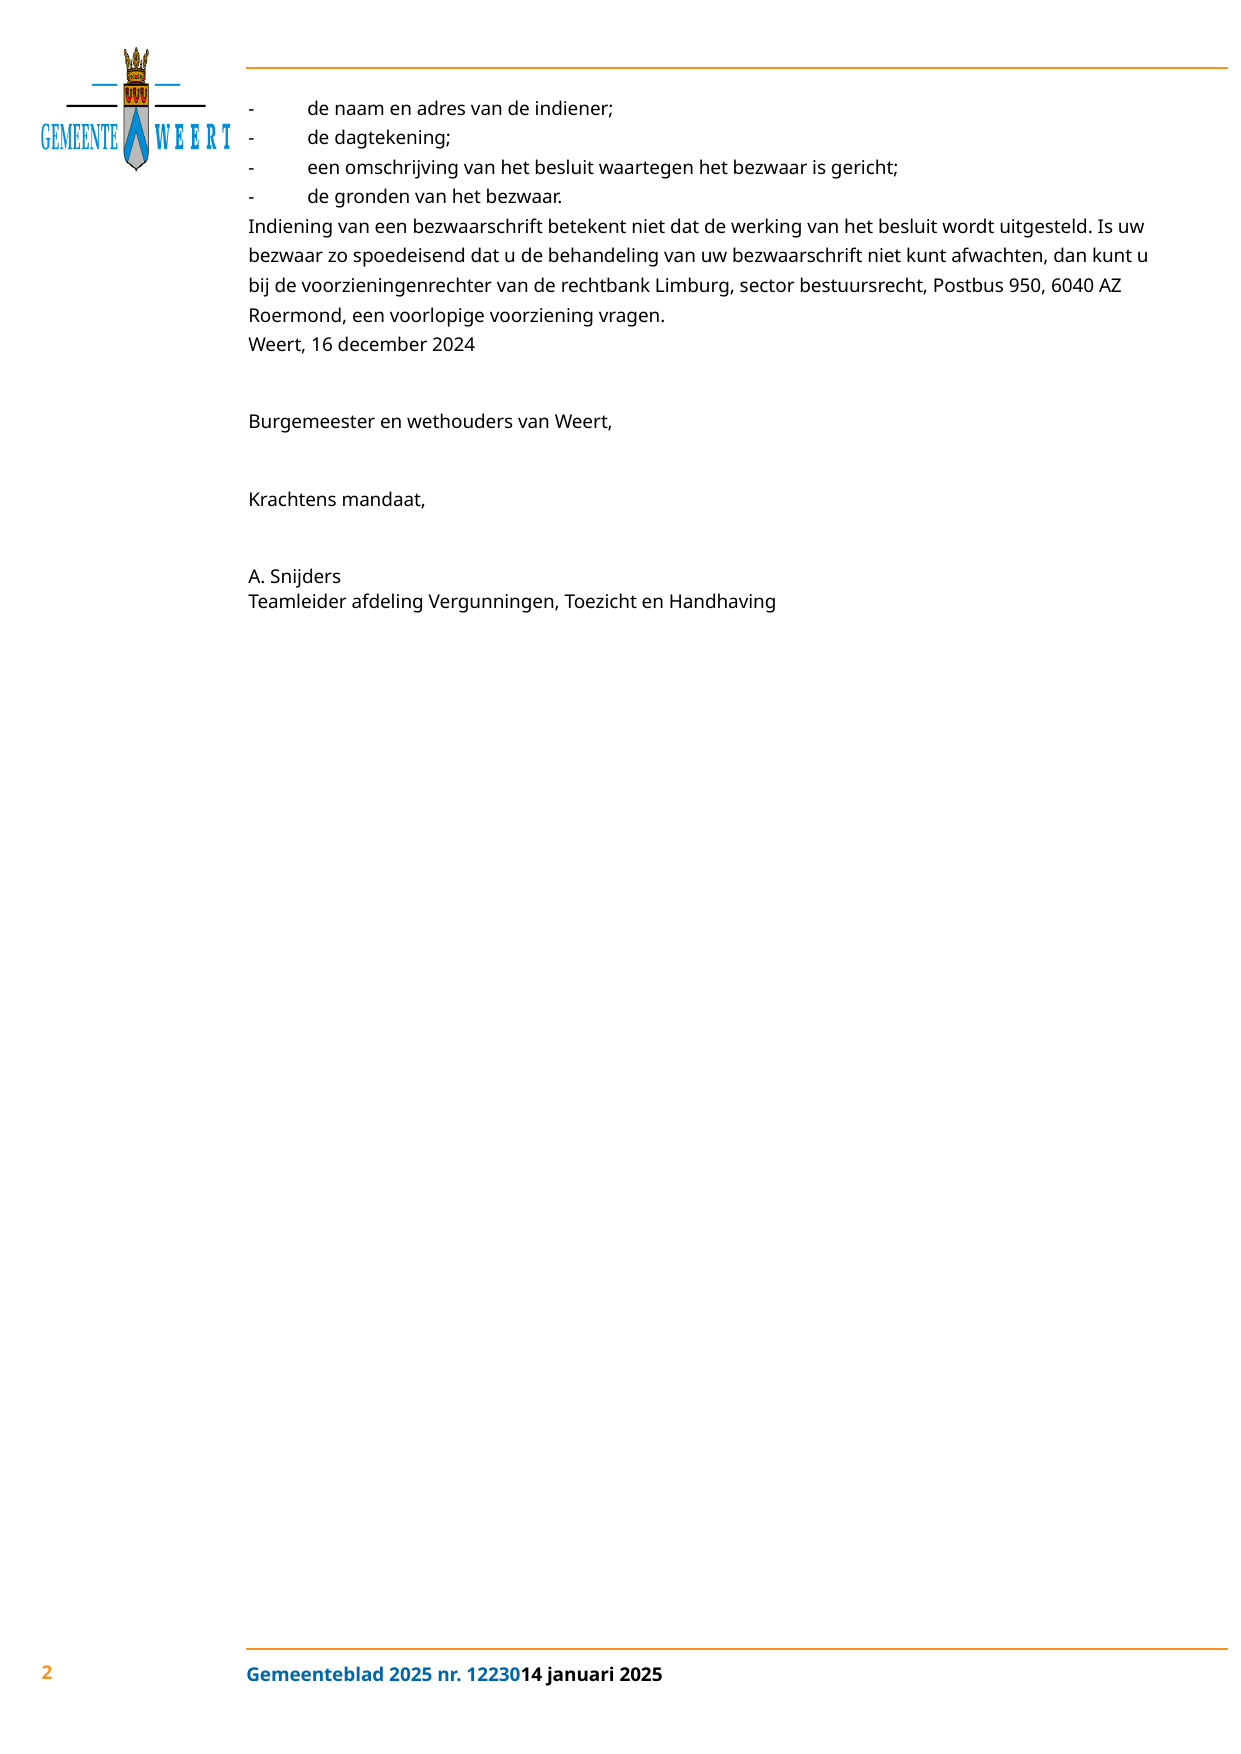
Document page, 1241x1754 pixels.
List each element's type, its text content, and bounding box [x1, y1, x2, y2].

list een omschrijving van het besluit waartegen het bezwaar is gericht; [248, 154, 1152, 180]
list de naam en adres van de indiener; [248, 95, 1152, 121]
text Indiening van een bezwaarschrift betekent niet dat de werking van het besluit wordt uitgesteld. Is uw bezwaar zo spoedeisend dat u de behandeling van uw bezwaarschrift niet kunt afwachten, dan kunt u bij de voorzieningenrechter van de rechtbank Limburg, sector bestuursrecht, Postbus 950, 6040 AZ Roermond, een voorlopige voorziening vragen. [248, 213, 1152, 328]
text Krachtens mandaat, [248, 486, 1152, 512]
list de gronden van het bezwaar. [248, 183, 1152, 209]
text A. Snijders [248, 563, 1152, 589]
text Teamleider afdeling Vergunningen, Toezicht en Handhaving [248, 589, 1152, 614]
list de dagtekening; [248, 124, 1152, 150]
text Weert, 16 december 2024 [248, 331, 1152, 357]
text Burgemeester en wethouders van Weert, [248, 409, 1152, 434]
picture [41, 47, 231, 172]
